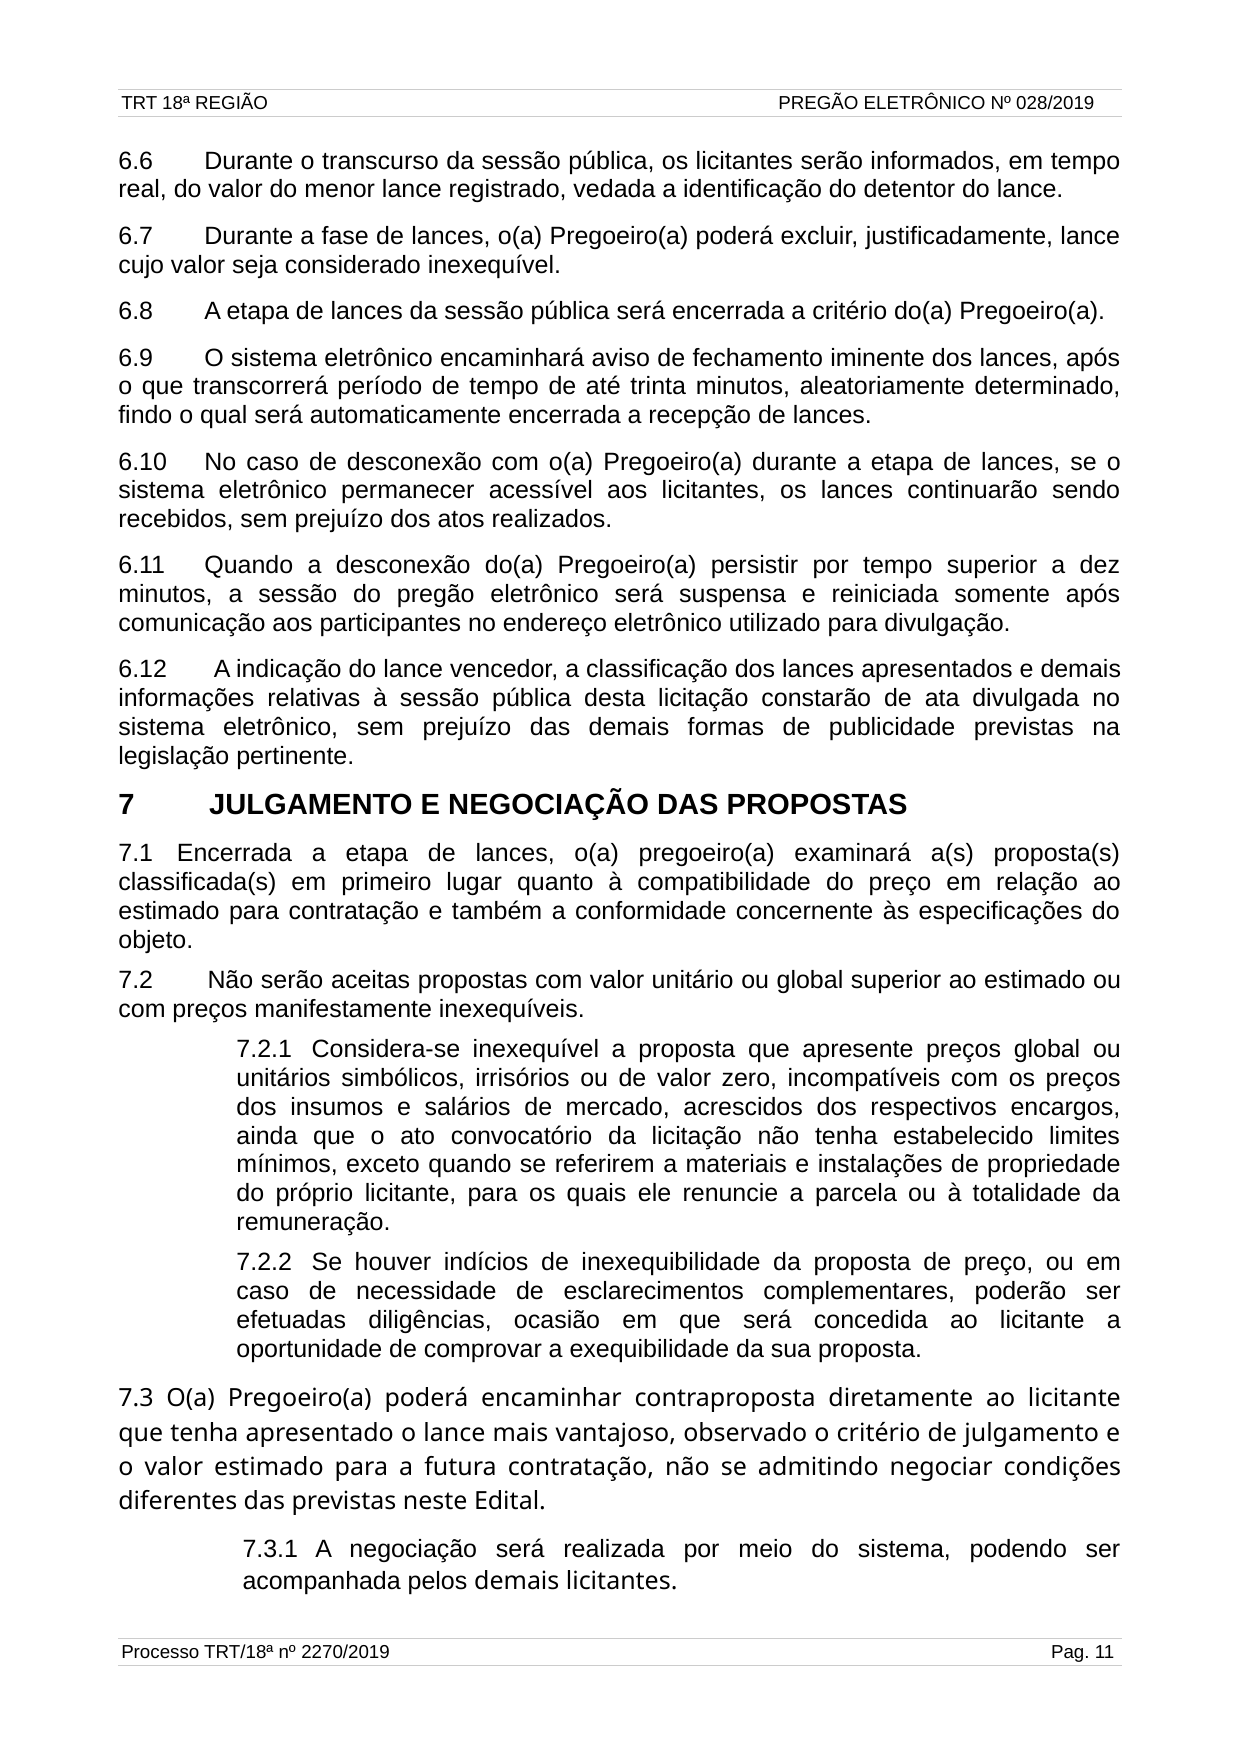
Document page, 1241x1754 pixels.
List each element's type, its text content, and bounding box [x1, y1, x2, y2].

text 7.3 O(a) Pregoeiro(a) poderá encaminhar contraproposta diretamente ao licitante que tenha apresentado o lance mais vantajoso, observado o critério de julgamento e o valor estimado para a futura contratação, não se admitindo negociar condições diferentes das previstas neste Edital. [118, 1380, 1122, 1516]
text 6.8 A etapa de lances da sessão pública será encerrada a critério do(a) Pregoeiro(a). [118, 296, 1122, 325]
text 6.10 No caso de desconexão com o(a) Pregoeiro(a) durante a etapa de lances, se o sistema eletrônico permanecer acessível aos licitantes, os lances continuarão sendo recebidos, sem prejuízo dos atos realizados. [118, 446, 1122, 533]
text 7.3.1 A negociação será realizada por meio do sistema, podendo ser acompanhada pelos demais licitantes. [242, 1534, 1122, 1597]
text 6.7 Durante a fase de lances, o(a) Pregoeiro(a) poderá excluir, justificadamente, lance cujo valor seja considerado inexequível. [118, 221, 1122, 278]
text 7.2.1 Considera-se inexequível a proposta que apresente preços global ou unitários simbólicos, irrisórios ou de valor zero, incompatíveis com os preços dos insumos e salários de mercado, acrescidos dos respectivos encargos, ainda que o ato convocatório da licitação não tenha estabelecido limites mínimos, exceto quando se referirem a materiais e instalações de propriedade do próprio licitante, para os quais ele renuncie a parcela ou à totalidade da remuneração. [236, 1034, 1122, 1236]
text 7.2.2 Se houver indícios de inexequibilidade da proposta de preço, ou em caso de necessidade de esclarecimentos complementares, poderão ser efetuadas diligências, ocasião em que será concedida ao licitante a oportunidade de comprovar a exequibilidade da sua proposta. [236, 1247, 1122, 1362]
text 7.1 Encerrada a etapa de lances, o(a) pregoeiro(a) examinará a(s) proposta(s) classificada(s) em primeiro lugar quanto à compatibilidade do preço em relação ao estimado para contratação e também a conformidade concernente às especificações do objeto. [118, 838, 1122, 953]
text 6.11 Quando a desconexão do(a) Pregoeiro(a) persistir por tempo superior a dez minutos, a sessão do pregão eletrônico será suspensa e reiniciada somente após comunicação aos participantes no endereço eletrônico utilizado para divulgação. [118, 550, 1122, 637]
text 6.9 O sistema eletrônico encaminhará aviso de fechamento iminente dos lances, após o que transcorrerá período de tempo de até trinta minutos, aleatoriamente determinado, findo o qual será automaticamente encerrada a recepção de lances. [118, 342, 1122, 429]
text 7.2 Não serão aceitas propostas com valor unitário ou global superior ao estimado ou com preços manifestamente inexequíveis. [118, 965, 1122, 1023]
text 6.6 Durante o transcurso da sessão pública, os licitantes serão informados, em tempo real, do valor do menor lance registrado, vedada a identificação do detentor do lance. [118, 146, 1122, 203]
text 7 JULGAMENTO E NEGOCIAÇÃO DAS PROPOSTAS [118, 787, 1122, 821]
text 6.12 A indicação do lance vencedor, a classificação dos lances apresentados e demais informações relativas à sessão pública desta licitação constarão de ata divulgada no sistema eletrônico, sem prejuízo das demais formas de publicidade previstas na legislação pertinente. [118, 654, 1122, 769]
